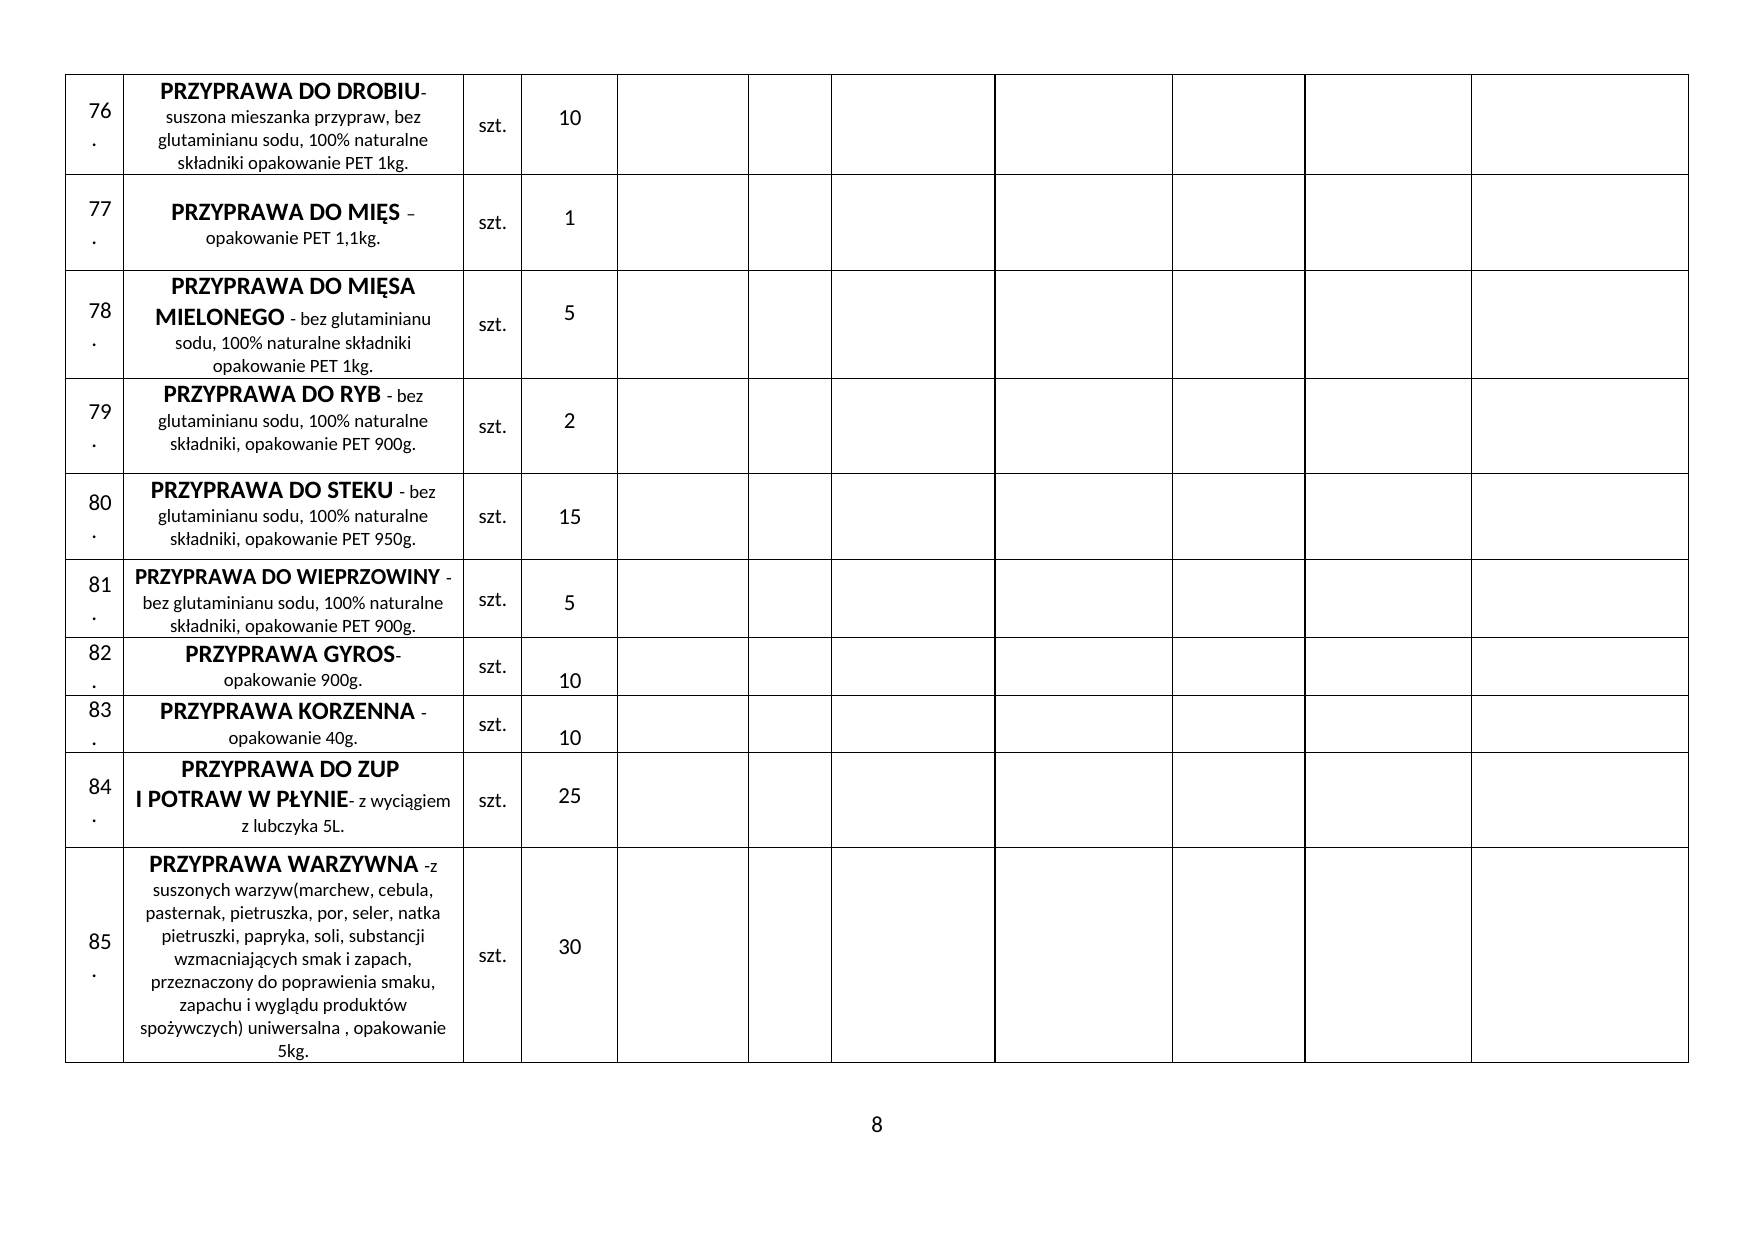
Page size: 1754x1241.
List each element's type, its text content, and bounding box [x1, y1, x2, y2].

table_cell [832, 474, 994, 559]
table_cell [1306, 75, 1471, 174]
table_cell 5 [522, 560, 617, 637]
table_cell szt. [464, 753, 521, 847]
table_cell szt. [464, 848, 521, 1062]
table_cell [749, 271, 831, 377]
table_cell [832, 75, 994, 174]
table_cell 15 [522, 474, 617, 559]
table_cell [1306, 271, 1471, 377]
table_cell [618, 175, 748, 269]
table_cell [1306, 848, 1471, 1062]
table_cell [618, 379, 748, 473]
table_cell [1173, 379, 1304, 473]
table_cell [749, 474, 831, 559]
table_cell [1306, 379, 1471, 473]
table_cell [1306, 638, 1471, 694]
table_cell [1472, 753, 1688, 847]
table_cell [66, 175, 123, 269]
table_cell [1472, 696, 1688, 752]
table_cell [832, 638, 994, 694]
table_cell PRZYPRAWA DO ZUP I POTRAW W PŁYNIE- z wyciągiem z lubczyka 5L. [124, 753, 463, 847]
table_cell [618, 271, 748, 377]
table_cell 30 [522, 848, 617, 1062]
table_cell [749, 175, 831, 269]
table_cell [66, 474, 123, 559]
table_cell [832, 560, 994, 637]
table_cell [66, 753, 123, 847]
table_cell [832, 175, 994, 269]
table_cell 2 [522, 379, 617, 473]
table_cell 25 [522, 753, 617, 847]
table_cell [1173, 75, 1304, 174]
table_cell [66, 848, 123, 1062]
table_cell szt. [464, 75, 521, 174]
table_cell [996, 75, 1172, 174]
table_cell [1173, 753, 1304, 847]
table_cell [832, 696, 994, 752]
table_cell [1173, 271, 1304, 377]
table_cell szt. [464, 560, 521, 637]
table_cell [749, 560, 831, 637]
table_cell [1472, 560, 1688, 637]
table_cell [66, 560, 123, 637]
table_cell [618, 696, 748, 752]
table_cell [1472, 75, 1688, 174]
table_cell [1472, 474, 1688, 559]
table_cell [996, 560, 1172, 637]
table_cell [832, 848, 994, 1062]
table_cell [996, 474, 1172, 559]
table_cell [996, 638, 1172, 694]
table_cell [749, 638, 831, 694]
table_cell [66, 696, 123, 752]
table_cell 1 [522, 175, 617, 269]
table_cell [832, 379, 994, 473]
table_cell [749, 379, 831, 473]
table_cell [1173, 638, 1304, 694]
table_cell PRZYPRAWA DO DROBIU- suszona mieszanka przypraw, bez glutaminianu sodu, 100% naturalne składniki opakowanie PET 1kg. [124, 75, 463, 174]
table_cell [66, 271, 123, 377]
table_cell [996, 696, 1172, 752]
table_cell [618, 638, 748, 694]
table_cell PRZYPRAWA WARZYWNA -z suszonych warzyw(marchew, cebula, pasternak, pietruszka, por, seler, natka pietruszki, papryka, soli, substancji wzmacniających smak i zapach, przeznaczony do poprawienia smaku, zapachu i wyglądu produktów spożywczych) uniwersalna , opakowanie 5kg. [124, 848, 463, 1062]
table_cell [996, 175, 1172, 269]
table_cell PRZYPRAWA DO RYB - bez glutaminianu sodu, 100% naturalne składniki, opakowanie PET 900g. [124, 379, 463, 473]
table_cell [1306, 753, 1471, 847]
table_cell [1173, 474, 1304, 559]
table_cell PRZYPRAWA DO MIĘS – opakowanie PET 1,1kg. [124, 175, 463, 269]
table_cell [749, 696, 831, 752]
table_cell [618, 753, 748, 847]
table_cell [1306, 696, 1471, 752]
table_cell PRZYPRAWA DO MIĘSA MIELONEGO - bez glutaminianu sodu, 100% naturalne składniki opakowanie PET 1kg. [124, 271, 463, 377]
table_cell [996, 379, 1172, 473]
table_cell [1173, 560, 1304, 637]
table_cell [1472, 638, 1688, 694]
table_cell [749, 753, 831, 847]
table_cell 10 [522, 75, 617, 174]
table_cell szt. [464, 271, 521, 377]
table_cell 5 [522, 271, 617, 377]
table_cell [1472, 175, 1688, 269]
table_cell [1173, 696, 1304, 752]
table_cell PRZYPRAWA GYROS- opakowanie 900g. [124, 638, 463, 694]
table_cell [996, 753, 1172, 847]
table_cell [1472, 848, 1688, 1062]
table_cell [618, 560, 748, 637]
table_cell [996, 271, 1172, 377]
table_cell [832, 271, 994, 377]
table_cell 10 [522, 638, 617, 694]
table_cell [66, 638, 123, 694]
table_cell [66, 379, 123, 473]
table_cell szt. [464, 175, 521, 269]
table_cell szt. [464, 696, 521, 752]
table_cell [1306, 560, 1471, 637]
table_cell szt. [464, 379, 521, 473]
table_cell [1173, 848, 1304, 1062]
table_cell 10 [522, 696, 617, 752]
table_cell [1306, 175, 1471, 269]
table_cell szt. [464, 474, 521, 559]
table_cell [749, 848, 831, 1062]
table_cell [618, 75, 748, 174]
table_cell [618, 474, 748, 559]
table_cell [66, 75, 123, 174]
table_cell PRZYPRAWA DO WIEPRZOWINY - bez glutaminianu sodu, 100% naturalne składniki, opakowanie PET 900g. [124, 560, 463, 637]
table_cell [1306, 474, 1471, 559]
table_cell [1472, 379, 1688, 473]
table_cell [996, 848, 1172, 1062]
table_cell PRZYPRAWA KORZENNA -opakowanie 40g. [124, 696, 463, 752]
table_cell szt. [464, 638, 521, 694]
table_cell [1472, 271, 1688, 377]
table_cell [618, 848, 748, 1062]
table_cell PRZYPRAWA DO STEKU - bez glutaminianu sodu, 100% naturalne składniki, opakowanie PET 950g. [124, 474, 463, 559]
table_cell [749, 75, 831, 174]
table_cell [1173, 175, 1304, 269]
table_cell [832, 753, 994, 847]
